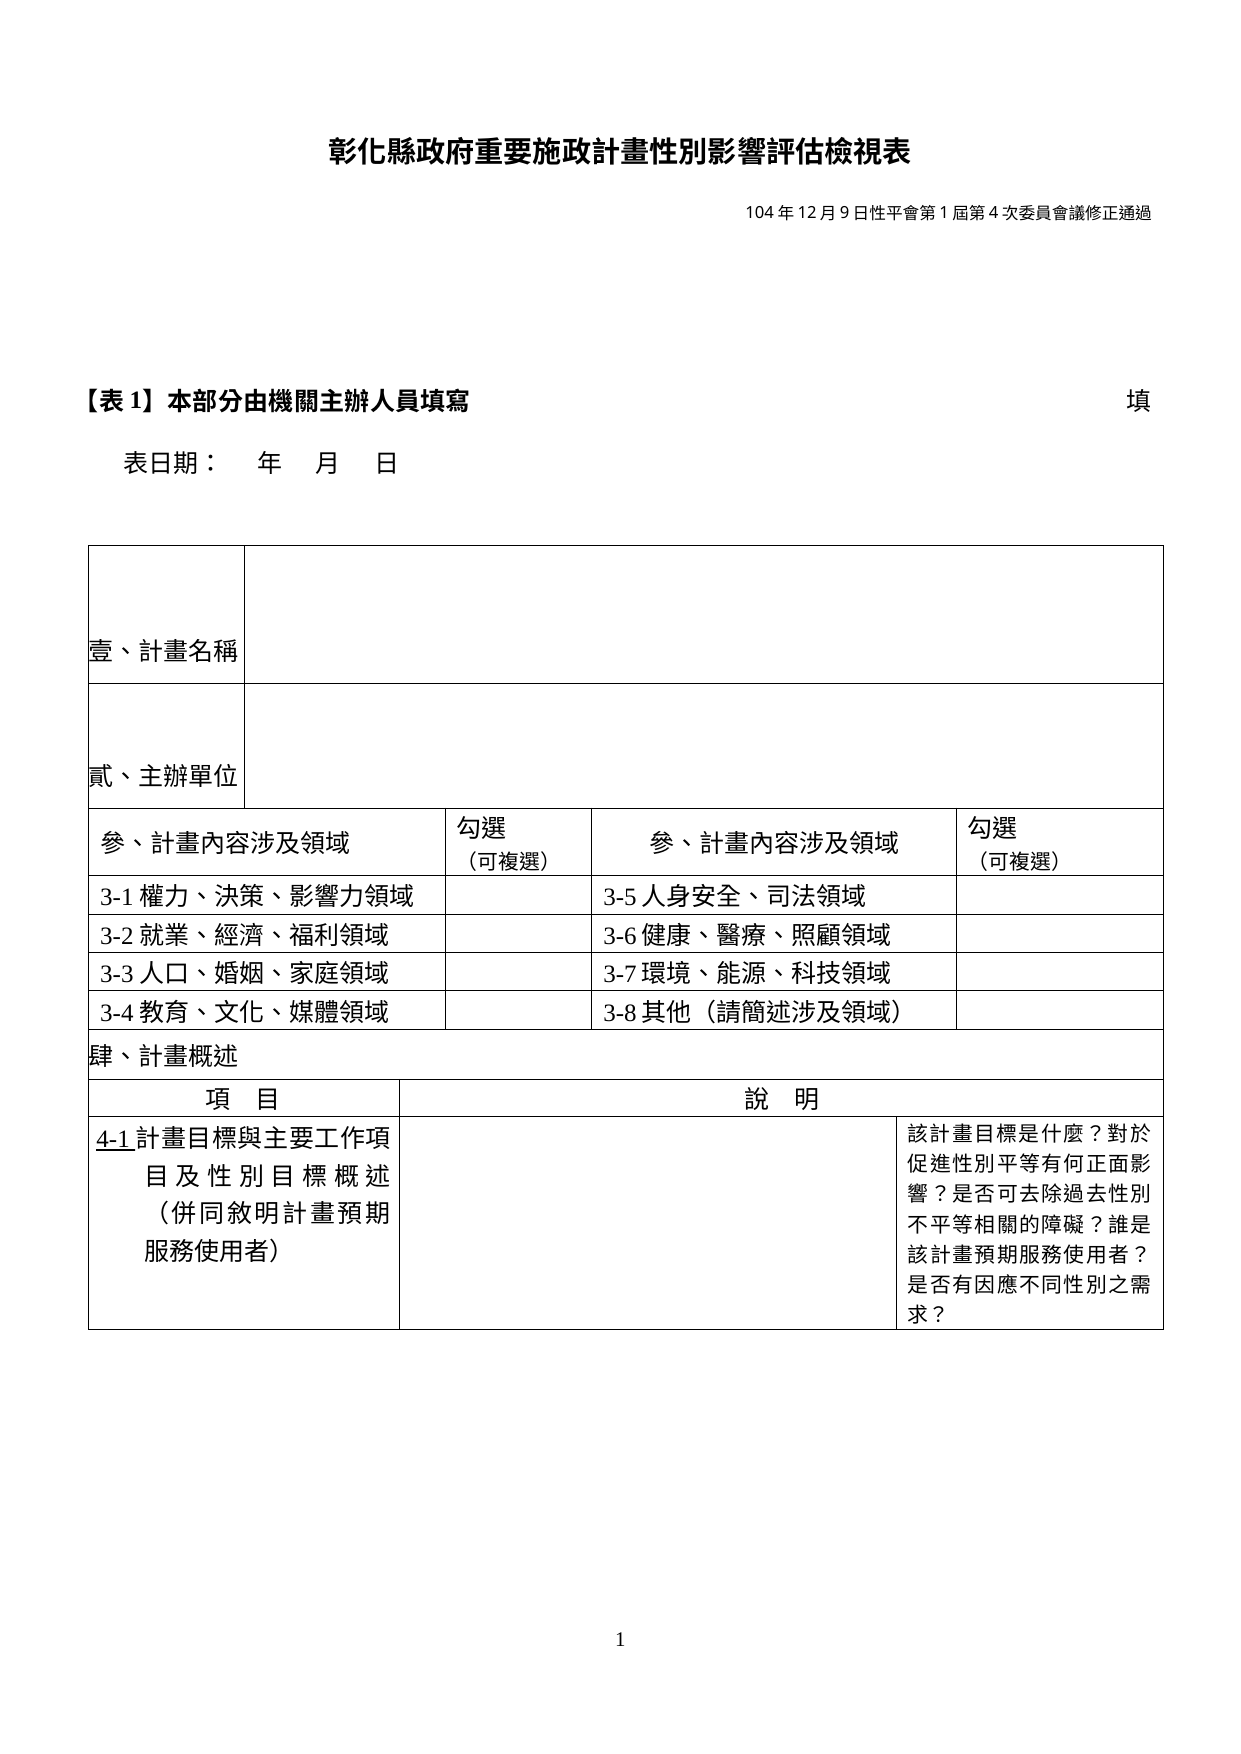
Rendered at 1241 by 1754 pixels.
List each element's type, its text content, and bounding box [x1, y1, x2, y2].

table_cell [446, 991, 591, 1029]
table_cell 該計畫目標是什麼？對於促進性別平等有何正面影響？是否可去除過去性別不平等相關的障礙？誰是該計畫預期服務使用者？是否有因應不同性別之需求？ [897, 1117, 1163, 1329]
table_cell 參、計畫內容涉及領域 [89, 809, 445, 875]
text 彰化縣政府重要施政計畫性別影響評估檢視表 [89, 108, 1152, 170]
table_cell [957, 915, 1163, 952]
table_cell 勾選 （可複選） [446, 809, 591, 875]
table_header 壹、計畫名稱 [89, 546, 244, 683]
text 【表1】本部分由機關主辦人員填寫 填表日期： 年 月 日 [74, 358, 1152, 483]
text 104年12月9日性平會第1屆第4次委員會議修正通過 [89, 170, 1152, 233]
table_cell 項 目 [89, 1080, 399, 1116]
table_cell [446, 915, 591, 952]
table_cell [957, 953, 1163, 990]
table_cell 3-7環境、能源、科技領域 [592, 953, 956, 990]
table_cell 4-1計畫目標與主要工作項目及性別目標概述（併同敘明計畫預期服務使用者） [89, 1117, 399, 1329]
table_cell [400, 1117, 896, 1329]
table_cell [957, 991, 1163, 1029]
table_cell [446, 876, 591, 913]
table_cell 勾選 （可複選） [957, 809, 1163, 875]
table_cell 貳、主辦單位 [89, 684, 244, 808]
table_cell 說 明 [400, 1080, 1163, 1116]
table_cell 3-1 權力、決策、影響力領域 [89, 876, 445, 913]
table_header [245, 546, 1163, 683]
table_cell [957, 876, 1163, 913]
table_cell 3-4 教育、文化、媒體領域 [89, 991, 445, 1029]
table_cell 3-5人身安全、司法領域 [592, 876, 956, 913]
table_cell 肆、計畫概述 [89, 1030, 1163, 1079]
table_cell 3-8其他（請簡述涉及領域） [592, 991, 956, 1029]
table_cell [245, 684, 1163, 808]
table_cell 參、計畫內容涉及領域 [592, 809, 956, 875]
table_cell 3-6健康、醫療、照顧領域 [592, 915, 956, 952]
table_cell 3-3 人口、婚姻、家庭領域 [89, 953, 445, 990]
table_cell 3-2 就業、經濟、福利領域 [89, 915, 445, 952]
table_cell [446, 953, 591, 990]
